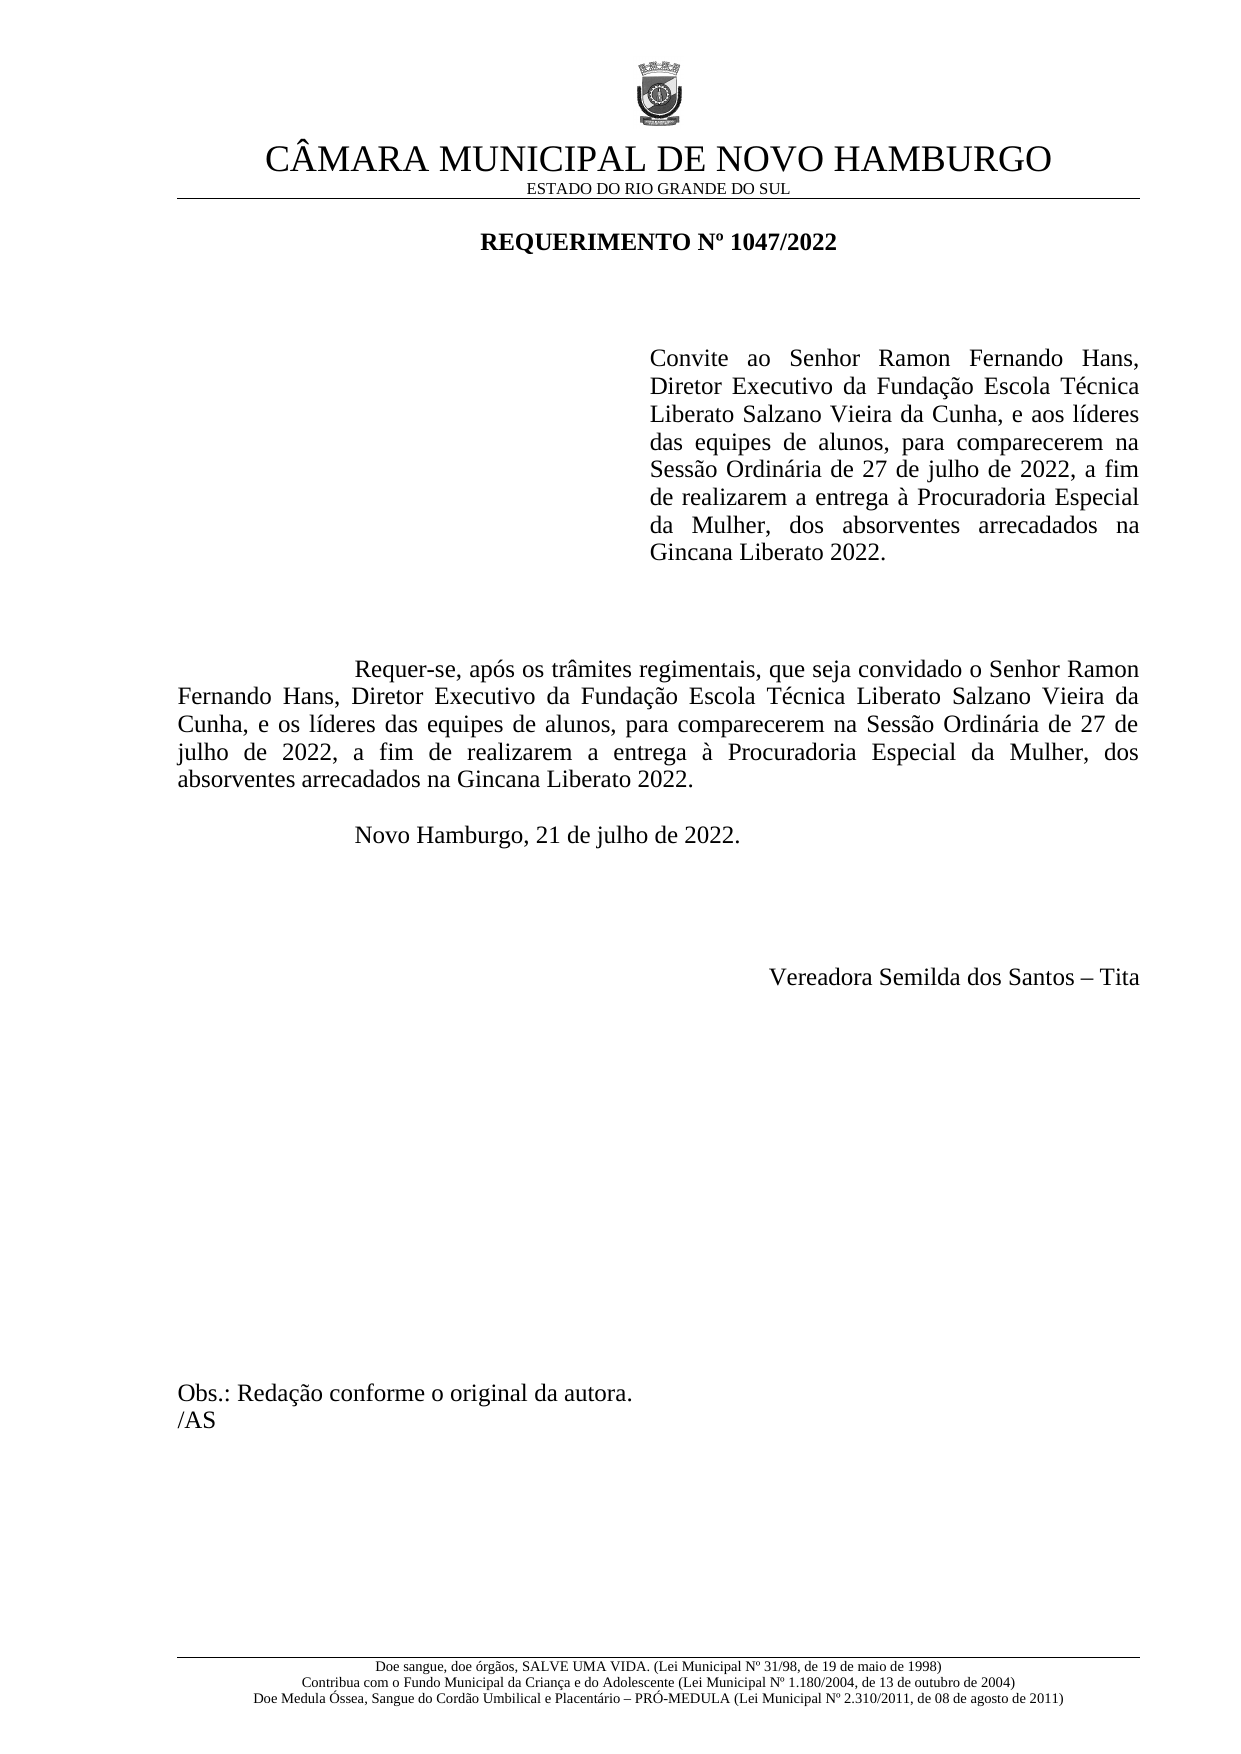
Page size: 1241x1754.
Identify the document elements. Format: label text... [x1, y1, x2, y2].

text Obs.: Redação conforme o original da autora. [177, 1379, 1140, 1406]
text /AS [177, 1406, 1140, 1434]
text Vereadora Semilda dos Santos – Tita [768, 963, 1140, 991]
text Novo Hamburgo, 21 de julho de 2022. [177, 821, 1140, 849]
text Convite ao Senhor Ramon Fernando Hans, Diretor Executivo da Fundação Escola Técnica Liberato Salzano Vieira da Cunha, e aos líderes das equipes de alunos, para comparecerem na Sessão Ordinária de 27 de julho de 2022, a fim de realizarem a entrega à Procuradoria Especial da Mulher, dos absorventes arrecadados na Gincana Liberato 2022. [649, 344, 1140, 566]
text Requer-se, após os trâmites regimentais, que seja convidado o Senhor Ramon Fernando Hans, Diretor Executivo da Fundação Escola Técnica Liberato Salzano Vieira da Cunha, e os líderes das equipes de alunos, para comparecerem na Sessão Ordinária de 27 de julho de 2022, a fim de realizarem a entrega à Procuradoria Especial da Mulher, dos absorventes arrecadados na Gincana Liberato 2022. [177, 655, 1140, 793]
text REQUERIMENTO Nº 1047/2022 [177, 228, 1140, 256]
